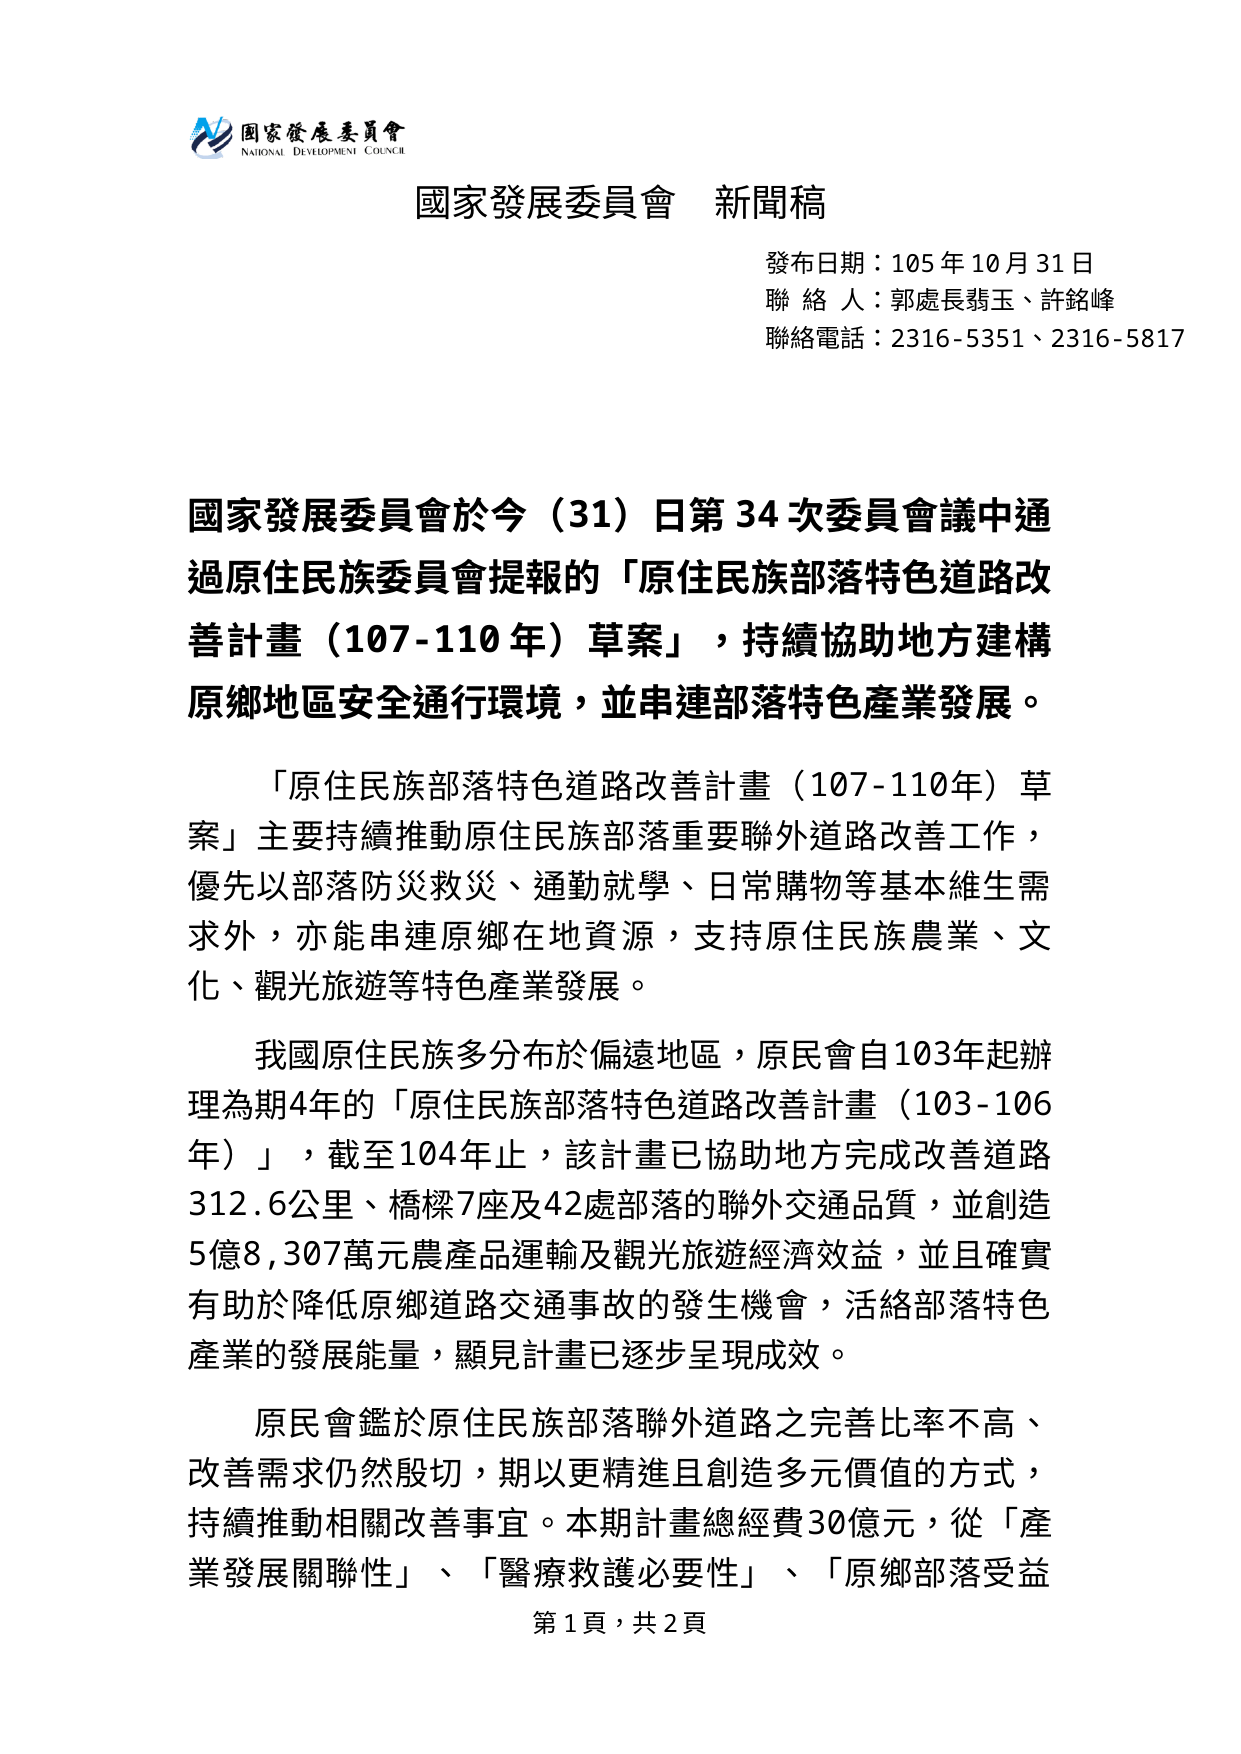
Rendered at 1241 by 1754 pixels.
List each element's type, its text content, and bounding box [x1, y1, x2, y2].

text 聯 絡 人：郭處長翡玉、許銘峰 [765, 280, 1189, 317]
text 我國原住民族多分布於偏遠地區，原民會自103年起辦理為期4年的「原住民族部落特色道路改善計畫（103-106年）」，截至104年止，該計畫已協助地方完成改善道路312.6公里、橋樑7座及42處部落的聯外交通品質，並創造5億8,307萬元農產品運輸及觀光旅遊經濟效益，並且確實有助於降低原鄉道路交通事故的發生機會，活絡部落特色產業的發展能量，顯見計畫已逐步呈現成效。 [187, 1027, 1053, 1377]
text 發布日期：105年10月31日 [765, 242, 1189, 280]
text 國家發展委員會 新聞稿 [187, 159, 1053, 221]
text 「原住民族部落特色道路改善計畫（107-110年）草案」主要持續推動原住民族部落重要聯外道路改善工作，優先以部落防災救災、通勤就學、日常購物等基本維生需求外，亦能串連原鄉在地資源，支持原住民族農業、文化、觀光旅遊等特色產業發展。 [187, 759, 1053, 1009]
text 聯絡電話：2316-5351、2316-5817 [765, 317, 1189, 355]
text 國家發展委員會於今（31）日第34次委員會議中通過原住民族委員會提報的「原住民族部落特色道路改善計畫（107-110年）草案」，持續協助地方建構原鄉地區安全通行環境，並串連部落特色產業發展。 [187, 471, 1053, 721]
text 原民會鑑於原住民族部落聯外道路之完善比率不高、改善需求仍然殷切，期以更精進且創造多元價值的方式，持續推動相關改善事宜。本期計畫總經費30億元，從「產業發展關聯性」、「醫療救護必要性」、「原鄉部落受益 [187, 1396, 1053, 1596]
